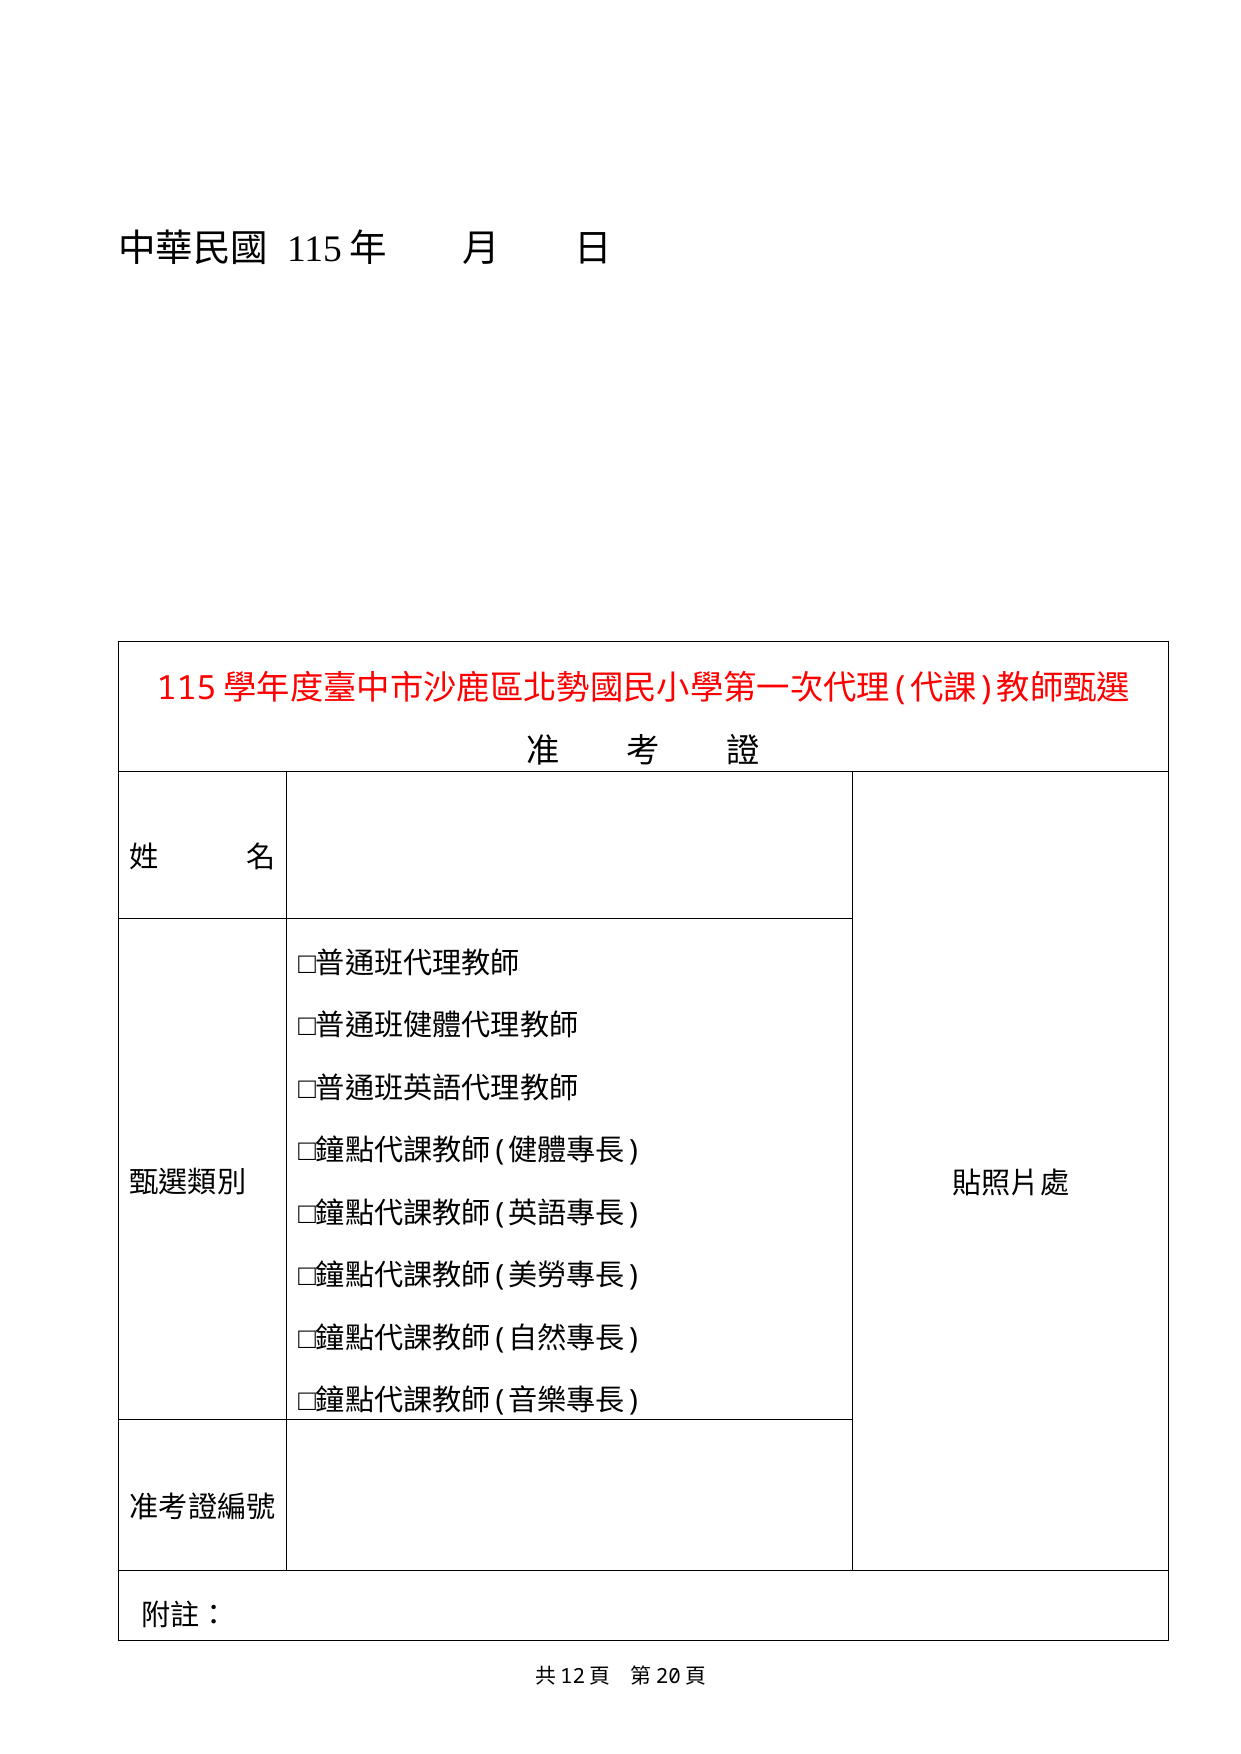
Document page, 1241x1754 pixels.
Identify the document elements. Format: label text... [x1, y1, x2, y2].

table_cell 甄選類別 [119, 919, 286, 1419]
table_cell □普通班代理教師 □普通班健體代理教師 □普通班英語代理教師 □鐘點代課教師(健體專長) □鐘點代課教師(英語專長) □鐘點代課教師(美勞專長) □鐘點代課教師(自然專長) □鐘點代課教師(音樂專長) [287, 919, 852, 1419]
text 中華民國 115年 月 日 [118, 203, 1122, 266]
table_cell 附註： [119, 1571, 1168, 1639]
table_cell 貼照片處 [853, 772, 1168, 1569]
table_cell [287, 772, 852, 918]
table_header 115學年度臺中市沙鹿區北勢國民小學第一次代理(代課)教師甄選 准 考 證 [119, 642, 1168, 771]
table_cell 准考證編號 [119, 1420, 286, 1569]
table_cell [287, 1420, 852, 1569]
table_cell 姓 名 [119, 772, 286, 918]
